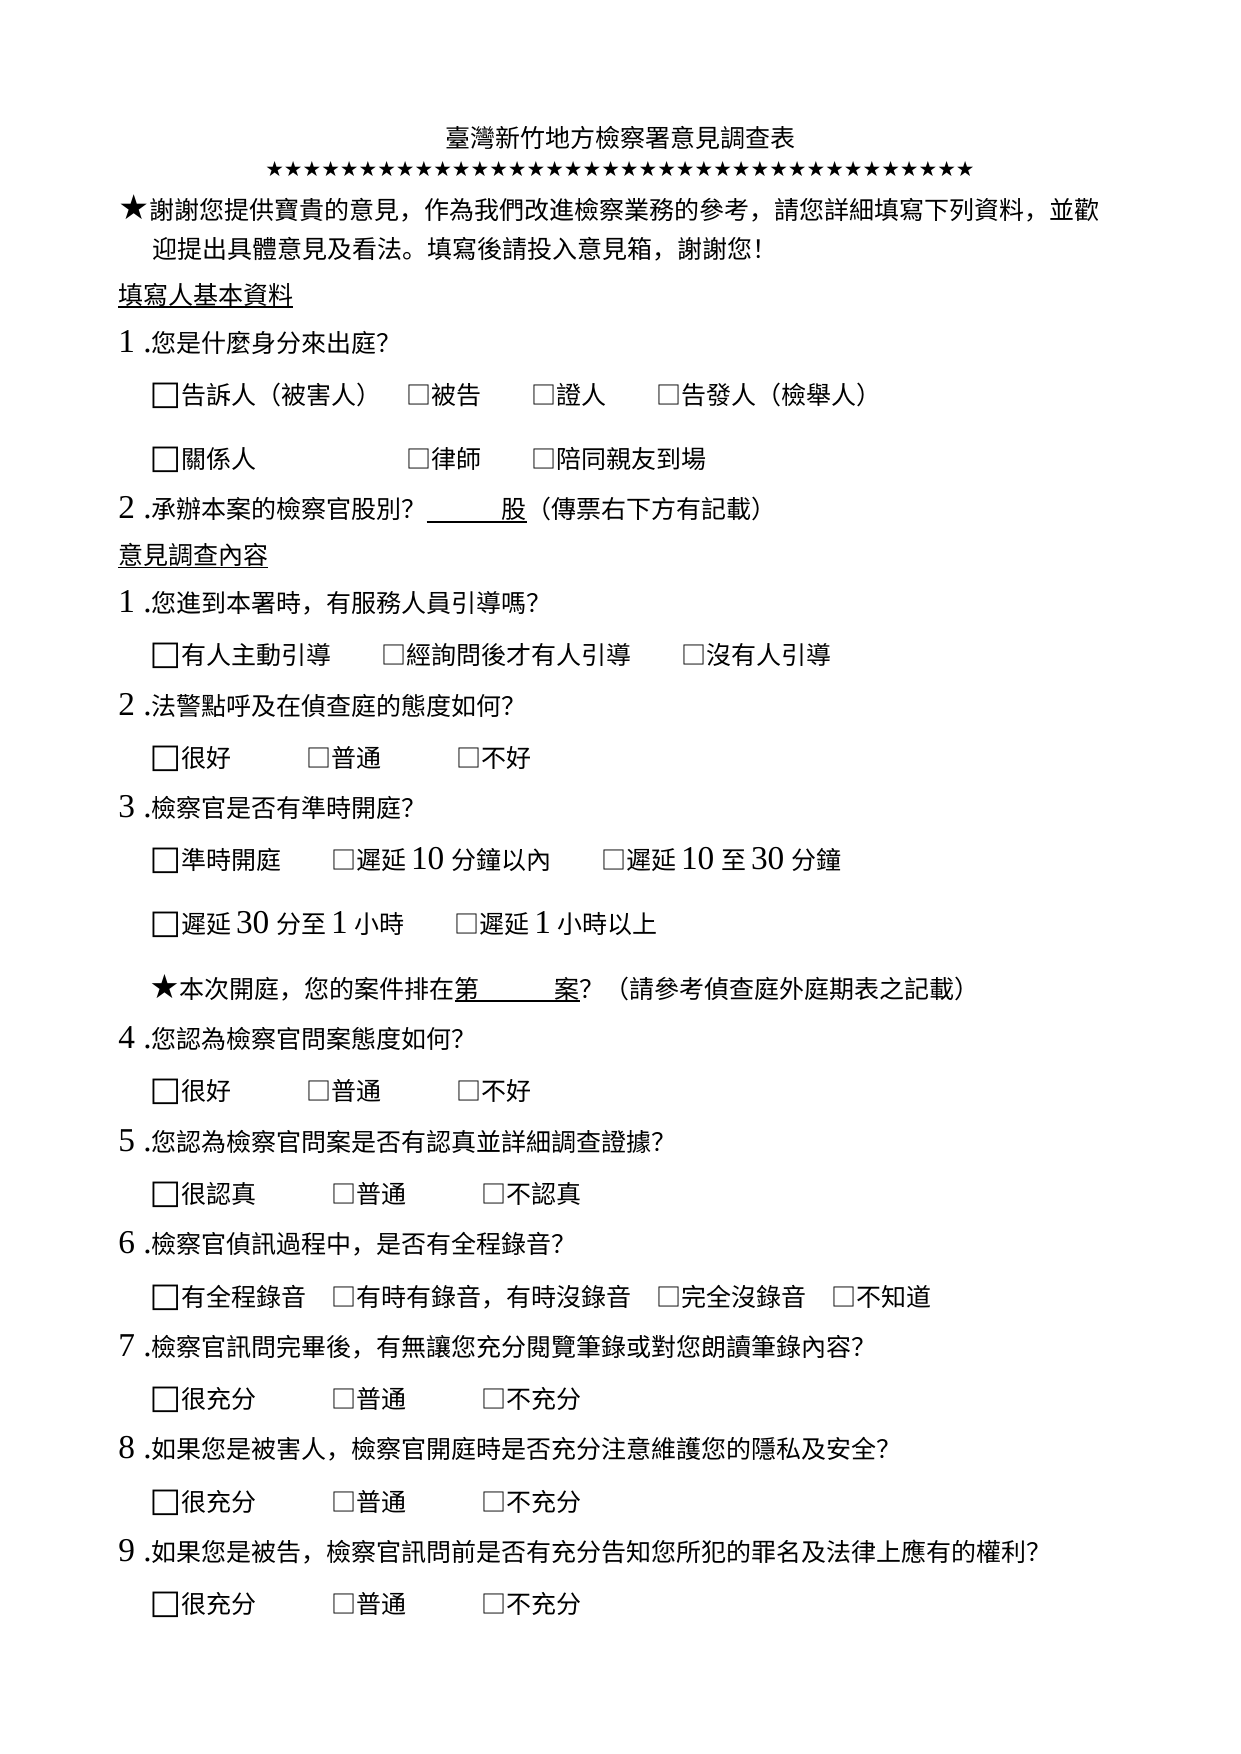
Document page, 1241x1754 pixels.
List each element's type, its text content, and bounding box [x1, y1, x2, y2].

text 7 .檢察官訊問完畢後，有無讓您充分閱覽筆錄或對您朗讀筆錄內容？ [118, 1325, 1122, 1363]
text 2 .法警點呼及在偵查庭的態度如何？ [118, 684, 1122, 722]
text 2 .承辦本案的檢察官股別？ 股（傳票右下方有記載） [118, 488, 1122, 526]
text ★★★★★★★★★★★★★★★★★★★★★★★★★★★★★★★★★★★★★★ [118, 154, 1122, 183]
text 4 .您認為檢察官問案態度如何？ [118, 1017, 1122, 1056]
text 1 .您進到本署時，有服務人員引導嗎？ [118, 581, 1122, 619]
text □很好 □普通 □不好 [149, 1065, 1122, 1111]
text □有人主動引導 □經詢問後才有人引導 □沒有人引導 [149, 629, 1122, 674]
text □很好 □普通 □不好 [149, 732, 1122, 777]
text 填寫人基本資料 [118, 275, 1122, 312]
text 8 .如果您是被害人，檢察官開庭時是否充分注意維護您的隱私及安全？ [118, 1428, 1122, 1466]
text 臺灣新竹地方檢察署意見調查表 [118, 118, 1122, 154]
text 3 .檢察官是否有準時開庭？ [118, 786, 1122, 825]
text □遲延30分至1小時 □遲延1小時以上 [149, 898, 1122, 944]
text □有全程錄音 □有時有錄音，有時沒錄音 □完全沒錄音 □不知道 [149, 1270, 1122, 1316]
text 1 .您是什麼身分來出庭？ [118, 321, 1122, 359]
text □告訴人（被害人） □被告 □證人 □告發人（檢舉人） [149, 369, 1122, 414]
text □很認真 □普通 □不認真 [149, 1168, 1122, 1213]
text □準時開庭 □遲延10分鐘以內 □遲延10至30分鐘 [149, 834, 1122, 879]
text □關係人 □律師 □陪同親友到場 [149, 433, 1122, 478]
text 意見調查內容 [118, 536, 1122, 572]
text □很充分 □普通 □不充分 [149, 1476, 1122, 1521]
text □很充分 □普通 □不充分 [149, 1578, 1122, 1623]
text ★本次開庭，您的案件排在第 案？（請參考偵查庭外庭期表之記載） [149, 962, 1122, 1008]
text 9 .如果您是被告，檢察官訊問前是否有充分告知您所犯的罪名及法律上應有的權利？ [118, 1530, 1122, 1569]
text ★謝謝您提供寶貴的意見，作為我們改進檢察業務的參考，請您詳細填寫下列資料，並歡迎提出具體意見及看法。填寫後請投入意見箱，謝謝您！ [118, 183, 1122, 266]
text □很充分 □普通 □不充分 [149, 1373, 1122, 1418]
text 6 .檢察官偵訊過程中，是否有全程錄音？ [118, 1222, 1122, 1261]
text 5 .您認為檢察官問案是否有認真並詳細調查證據？ [118, 1120, 1122, 1158]
